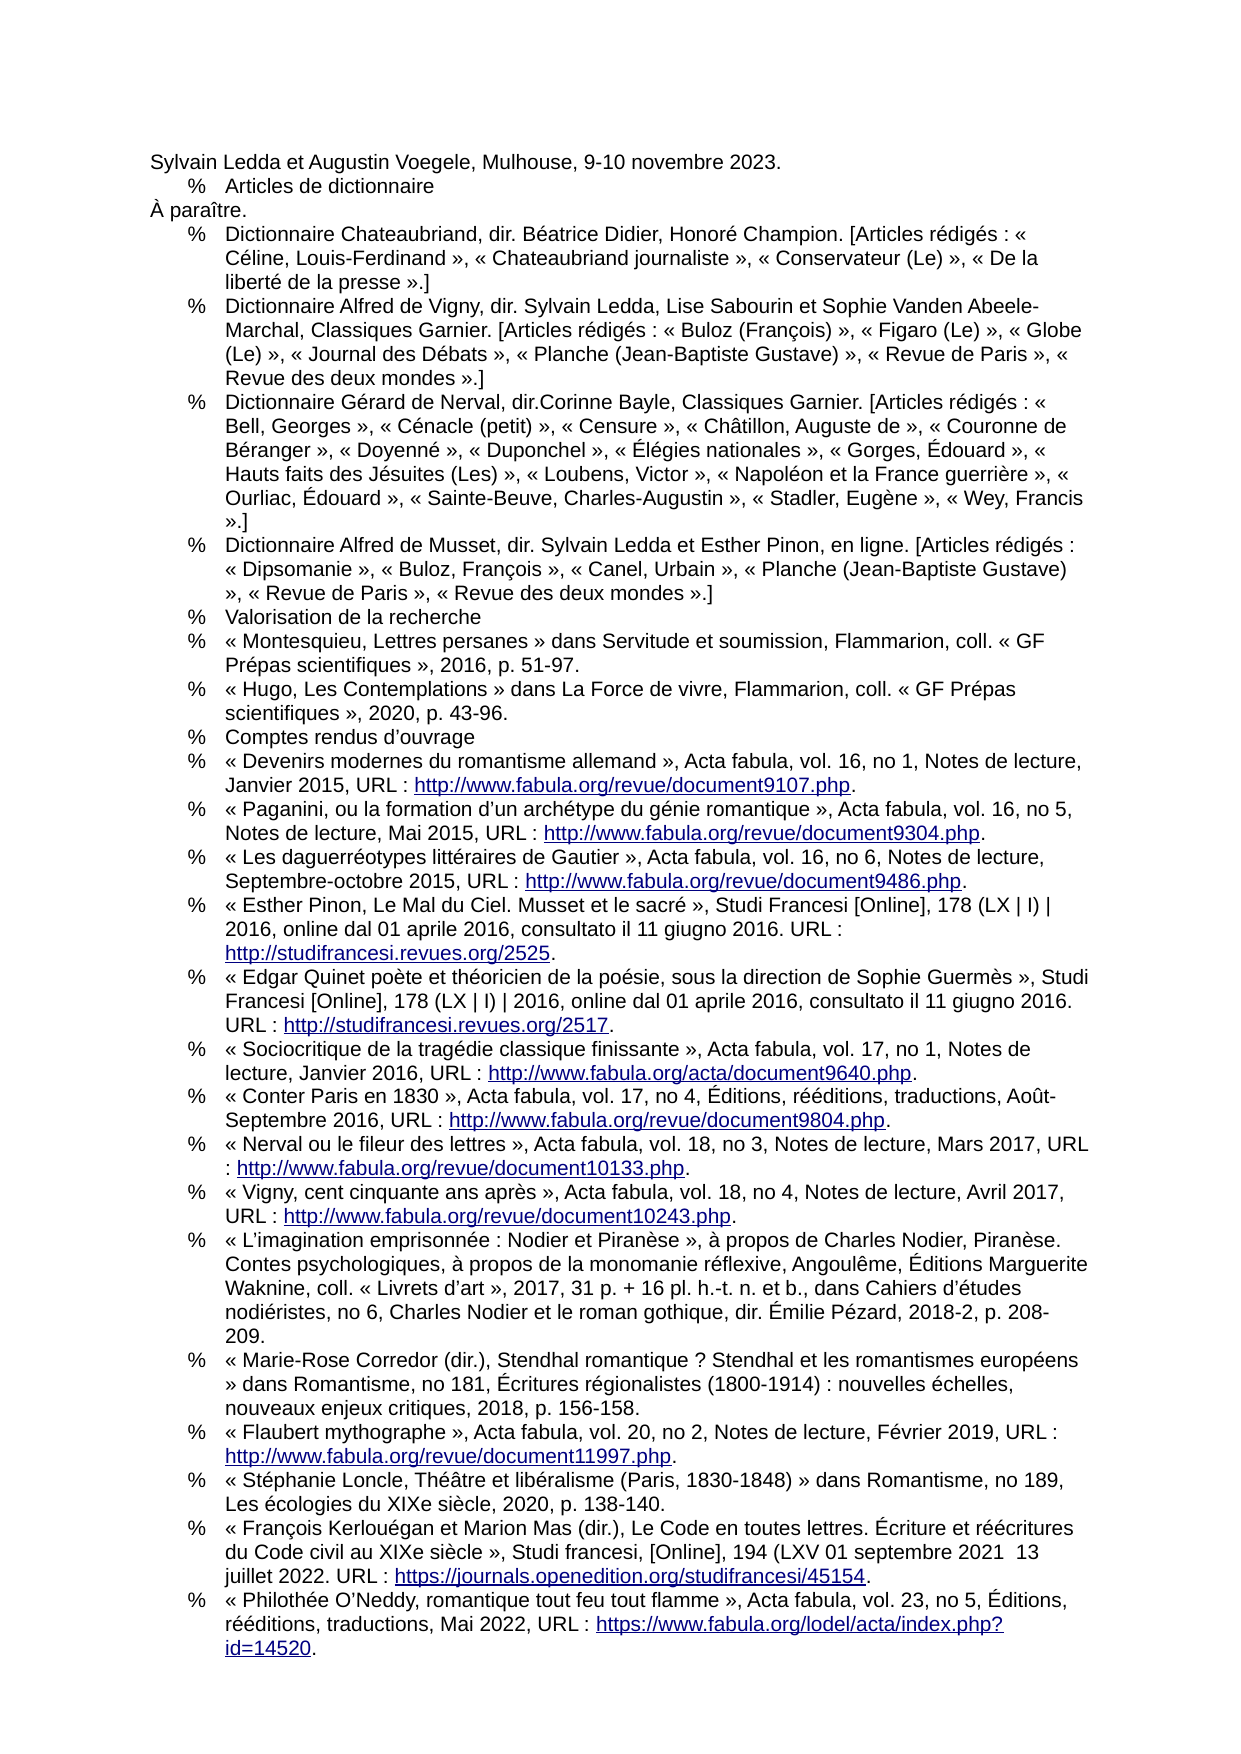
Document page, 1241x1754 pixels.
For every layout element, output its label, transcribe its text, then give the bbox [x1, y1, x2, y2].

list « Sociocritique de la tragédie classique finissante », Acta fabula, vol. 17, no 1, Notes de lecture, Janvier 2016, URL : http://www.fabula.org/acta/document9640.php. [187, 1036, 1090, 1084]
list « Philothée O’Neddy, romantique tout feu tout flamme », Acta fabula, vol. 23, no 5, Éditions, rééditions, traductions, Mai 2022, URL : https://www.fabula.org/lodel/acta/index.php?id=14520. [187, 1587, 1090, 1659]
list « Stéphanie Loncle, Théâtre et libéralisme (Paris, 1830-1848) » dans Romantisme, no 189, Les écologies du XIXe siècle, 2020, p. 138-140. [187, 1468, 1090, 1516]
list « Edgar Quinet poète et théoricien de la poésie, sous la direction de Sophie Guermès », Studi Francesi [Online], 178 (LX | I) | 2016, online dal 01 aprile 2016, consultato il 11 giugno 2016. URL : http://studifrancesi.revues.org/2517. [187, 964, 1090, 1036]
list « Les daguerréotypes littéraires de Gautier », Acta fabula, vol. 16, no 6, Notes de lecture, Septembre-octobre 2015, URL : http://www.fabula.org/revue/document9486.php. [187, 845, 1090, 893]
text À paraître. [150, 198, 1090, 222]
list Comptes rendus d’ouvrage [187, 725, 1090, 749]
list Dictionnaire Gérard de Nerval, dir.Corinne Bayle, Classiques Garnier. [Articles rédigés : « Bell, Georges », « Cénacle (petit) », « Censure », « Châtillon, Auguste de », « Couronne de Béranger », « Doyenné », « Duponchel », « Élégies nationales », « Gorges, Édouard », « Hauts faits des Jésuites (Les) », « Loubens, Victor », « Napoléon et la France guerrière », « Ourliac, Édouard », « Sainte-Beuve, Charles-Augustin », « Stadler, Eugène », « Wey, Francis ».] [187, 389, 1090, 533]
list Dictionnaire Alfred de Vigny, dir. Sylvain Ledda, Lise Sabourin et Sophie Vanden Abeele-Marchal, Classiques Garnier. [Articles rédigés : « Buloz (François) », « Figaro (Le) », « Globe (Le) », « Journal des Débats », « Planche (Jean-Baptiste Gustave) », « Revue de Paris », « Revue des deux mondes ».] [187, 294, 1090, 389]
list « Montesquieu, Lettres persanes » dans Servitude et soumission, Flammarion, coll. « GF Prépas scientifiques », 2016, p. 51-97. [187, 629, 1090, 677]
list « Vigny, cent cinquante ans après », Acta fabula, vol. 18, no 4, Notes de lecture, Avril 2017, URL : http://www.fabula.org/revue/document10243.php. [187, 1180, 1090, 1228]
list « François Kerlouégan et Marion Mas (dir.), Le Code en toutes lettres. Écriture et réécritures du Code civil au XIXe siècle », Studi francesi, [Online], 194 (LXV 01 septembre 2021 13 juillet 2022. URL : https://journals.openedition.org/studifrancesi/45154. [187, 1516, 1090, 1587]
list Valorisation de la recherche [187, 605, 1090, 629]
list « L’imagination emprisonnée : Nodier et Piranèse », à propos de Charles Nodier, Piranèse. Contes psychologiques, à propos de la monomanie réflexive, Angoulême, Éditions Marguerite Waknine, coll. « Livrets d’art », 2017, 31 p. + 16 pl. h.-t. n. et b., dans Cahiers d’études nodiéristes, no 6, Charles Nodier et le roman gothique, dir. Émilie Pézard, 2018-2, p. 208-209. [187, 1228, 1090, 1348]
list « Conter Paris en 1830 », Acta fabula, vol. 17, no 4, Éditions, rééditions, traductions, Août-Septembre 2016, URL : http://www.fabula.org/revue/document9804.php. [187, 1084, 1090, 1132]
list « Flaubert mythographe », Acta fabula, vol. 20, no 2, Notes de lecture, Février 2019, URL : http://www.fabula.org/revue/document11997.php. [187, 1420, 1090, 1468]
list Dictionnaire Chateaubriand, dir. Béatrice Didier, Honoré Champion. [Articles rédigés : « Céline, Louis-Ferdinand », « Chateaubriand journaliste », « Conservateur (Le) », « De la liberté de la presse ».] [187, 222, 1090, 294]
list « Hugo, Les Contemplations » dans La Force de vivre, Flammarion, coll. « GF Prépas scientifiques », 2020, p. 43-96. [187, 677, 1090, 725]
list « Devenirs modernes du romantisme allemand », Acta fabula, vol. 16, no 1, Notes de lecture, Janvier 2015, URL : http://www.fabula.org/revue/document9107.php. [187, 749, 1090, 797]
list « Paganini, ou la formation d’un archétype du génie romantique », Acta fabula, vol. 16, no 5, Notes de lecture, Mai 2015, URL : http://www.fabula.org/revue/document9304.php. [187, 797, 1090, 845]
list Articles de dictionnaire [187, 174, 1090, 198]
list « Nerval ou le fileur des lettres », Acta fabula, vol. 18, no 3, Notes de lecture, Mars 2017, URL : http://www.fabula.org/revue/document10133.php. [187, 1132, 1090, 1180]
list Dictionnaire Alfred de Musset, dir. Sylvain Ledda et Esther Pinon, en ligne. [Articles rédigés : « Dipsomanie », « Buloz, François », « Canel, Urbain », « Planche (Jean-Baptiste Gustave) », « Revue de Paris », « Revue des deux mondes ».] [187, 533, 1090, 605]
list « Esther Pinon, Le Mal du Ciel. Musset et le sacré », Studi Francesi [Online], 178 (LX | I) | 2016, online dal 01 aprile 2016, consultato il 11 giugno 2016. URL : http://studifrancesi.revues.org/2525. [187, 893, 1090, 964]
text Sylvain Ledda et Augustin Voegele, Mulhouse, 9-10 novembre 2023. [150, 150, 1090, 174]
list « Marie-Rose Corredor (dir.), Stendhal romantique ? Stendhal et les romantismes européens » dans Romantisme, no 181, Écritures régionalistes (1800-1914) : nouvelles échelles, nouveaux enjeux critiques, 2018, p. 156-158. [187, 1348, 1090, 1420]
